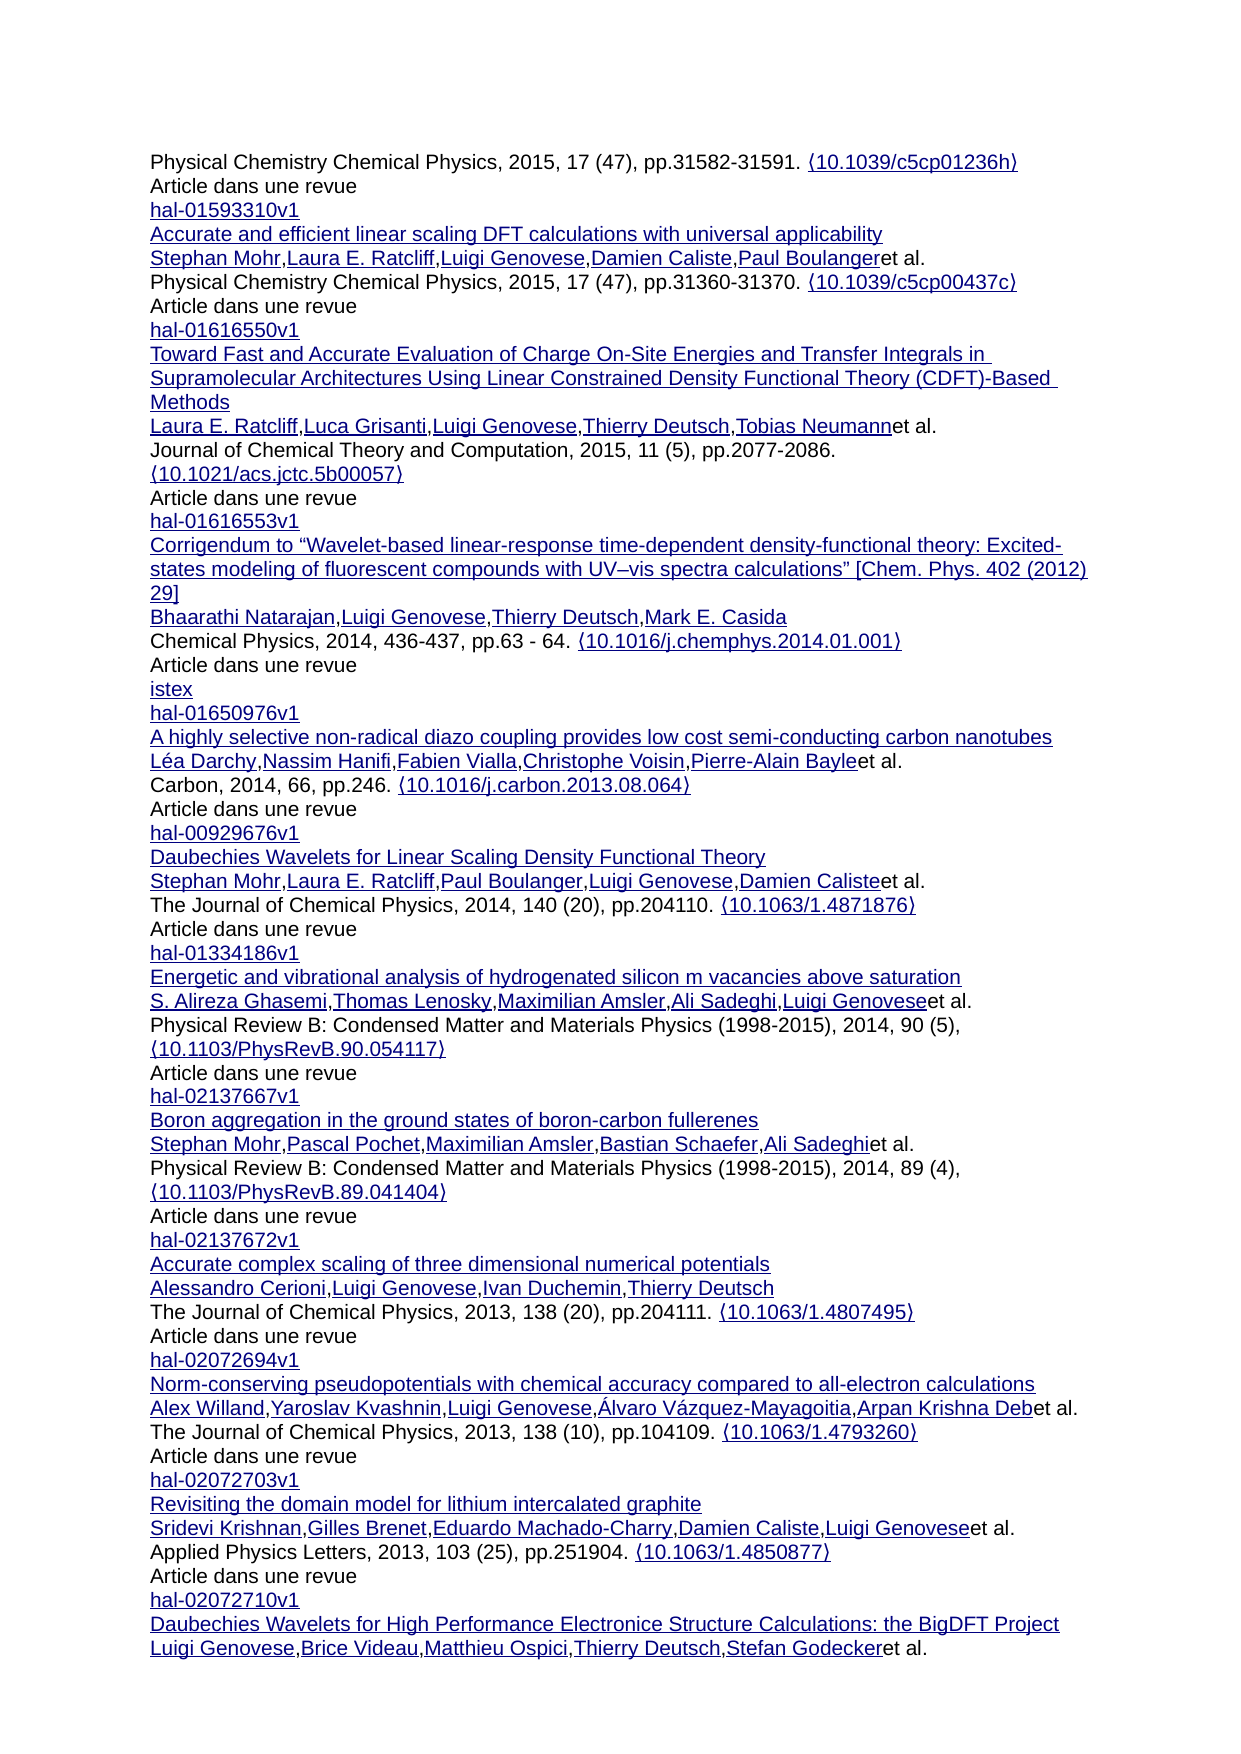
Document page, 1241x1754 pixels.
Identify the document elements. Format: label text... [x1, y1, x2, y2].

table_cell Boron aggregation in the ground states of boron-carbon fullerenes Stephan Mohr,Pascal Pochet,Maximilian Amsler,Bastian Schaefer,Ali Sadeghiet al. Physical Review B: Condensed Matter and Materials Physics (1998-2015), 2014, 89 (4), ⟨10.1103/PhysRevB.89.041404⟩ Article dans une revue hal-02137672v1 [150, 1108, 1090, 1252]
table_cell A highly selective non-radical diazo coupling provides low cost semi-conducting carbon nanotubes Léa Darchy,Nassim Hanifi,Fabien Vialla,Christophe Voisin,Pierre-Alain Bayleet al. Carbon, 2014, 66, pp.246. ⟨10.1016/j.carbon.2013.08.064⟩ Article dans une revue hal-00929676v1 [150, 725, 1090, 845]
table_cell Accurate and efficient linear scaling DFT calculations with universal applicability Stephan Mohr,Laura E. Ratcliff,Luigi Genovese,Damien Caliste,Paul Boulangeret al. Physical Chemistry Chemical Physics, 2015, 17 (47), pp.31360-31370. ⟨10.1039/c5cp00437c⟩ Article dans une revue hal-01616550v1 [150, 222, 1090, 342]
table_cell Revisiting the domain model for lithium intercalated graphite Sridevi Krishnan,Gilles Brenet,Eduardo Machado-Charry,Damien Caliste,Luigi Genoveseet al. Applied Physics Letters, 2013, 103 (25), pp.251904. ⟨10.1063/1.4850877⟩ Article dans une revue hal-02072710v1 [150, 1492, 1090, 1611]
table_cell Daubechies Wavelets for High Performance Electronice Structure Calculations: the BigDFT Project Luigi Genovese,Brice Videau,Matthieu Ospici,Thierry Deutsch,Stefan Godeckeret al. [150, 1611, 1090, 1659]
table_cell Corrigendum to “Wavelet-based linear-response time-dependent density-functional theory: Excited-states modeling of fluorescent compounds with UV–vis spectra calculations” [Chem. Phys. 402 (2012) 29] Bhaarathi Natarajan,Luigi Genovese,Thierry Deutsch,Mark E. Casida Chemical Physics, 2014, 436-437, pp.63 - 64. ⟨10.1016/j.chemphys.2014.01.001⟩ Article dans une revue istex hal-01650976v1 [150, 533, 1090, 725]
table_cell Daubechies Wavelets for Linear Scaling Density Functional Theory Stephan Mohr,Laura E. Ratcliff,Paul Boulanger,Luigi Genovese,Damien Calisteet al. The Journal of Chemical Physics, 2014, 140 (20), pp.204110. ⟨10.1063/1.4871876⟩ Article dans une revue hal-01334186v1 [150, 845, 1090, 964]
table_cell Toward Fast and Accurate Evaluation of Charge On-Site Energies and Transfer Integrals in Supramolecular Architectures Using Linear Constrained Density Functional Theory (CDFT)-Based Methods Laura E. Ratcliff,Luca Grisanti,Luigi Genovese,Thierry Deutsch,Tobias Neumannet al. Journal of Chemical Theory and Computation, 2015, 11 (5), pp.2077-2086. ⟨10.1021/acs.jctc.5b00057⟩ Article dans une revue hal-01616553v1 [150, 342, 1090, 533]
table_cell Energetic and vibrational analysis of hydrogenated silicon m vacancies above saturation S. Alireza Ghasemi,Thomas Lenosky,Maximilian Amsler,Ali Sadeghi,Luigi Genoveseet al. Physical Review B: Condensed Matter and Materials Physics (1998-2015), 2014, 90 (5), ⟨10.1103/PhysRevB.90.054117⟩ Article dans une revue hal-02137667v1 [150, 965, 1090, 1108]
table_cell Norm-conserving pseudopotentials with chemical accuracy compared to all-electron calculations Alex Willand,Yaroslav Kvashnin,Luigi Genovese,Álvaro Vázquez-Mayagoitia,Arpan Krishna Debet al. The Journal of Chemical Physics, 2013, 138 (10), pp.104109. ⟨10.1063/1.4793260⟩ Article dans une revue hal-02072703v1 [150, 1372, 1090, 1492]
table_cell Physical Chemistry Chemical Physics, 2015, 17 (47), pp.31582-31591. ⟨10.1039/c5cp01236h⟩ Article dans une revue hal-01593310v1 [150, 150, 1090, 222]
table_cell Accurate complex scaling of three dimensional numerical potentials Alessandro Cerioni,Luigi Genovese,Ivan Duchemin,Thierry Deutsch The Journal of Chemical Physics, 2013, 138 (20), pp.204111. ⟨10.1063/1.4807495⟩ Article dans une revue hal-02072694v1 [150, 1252, 1090, 1372]
